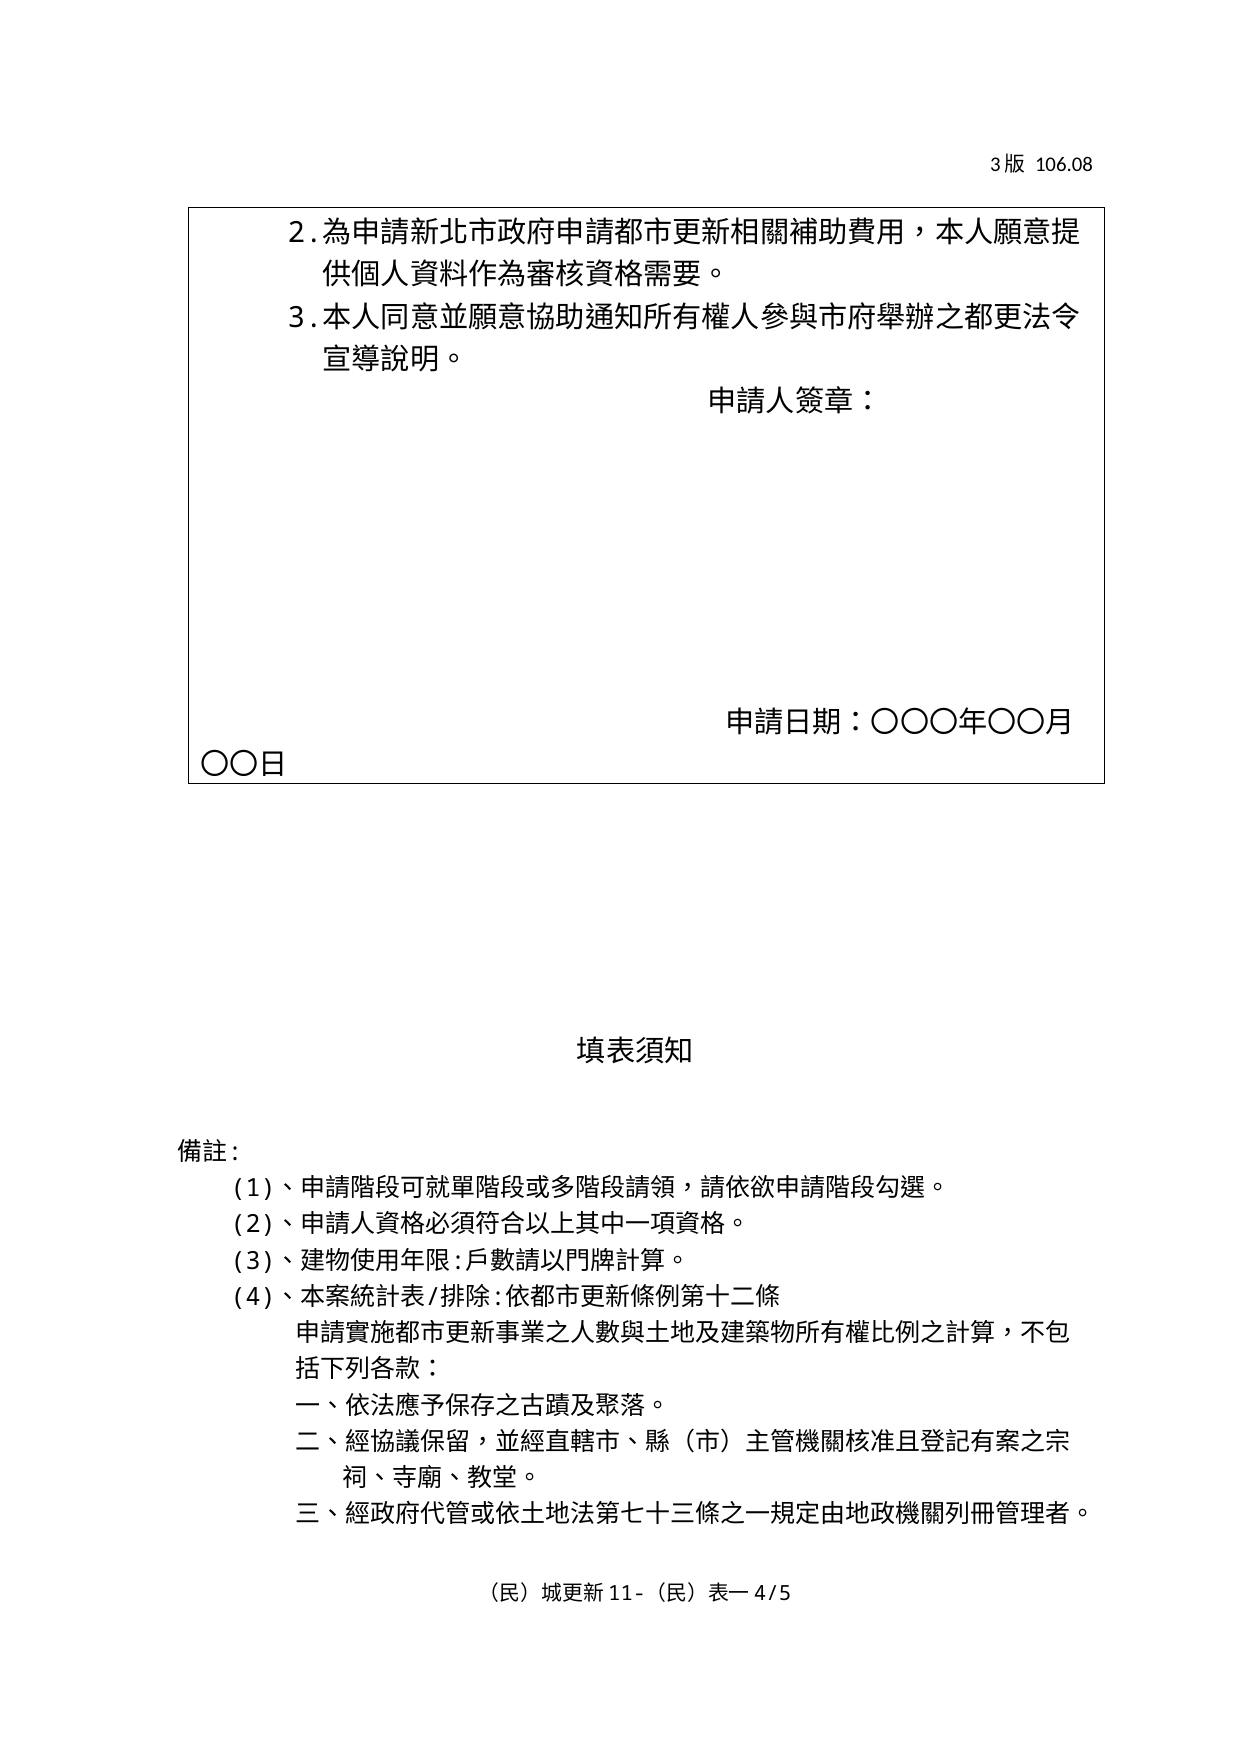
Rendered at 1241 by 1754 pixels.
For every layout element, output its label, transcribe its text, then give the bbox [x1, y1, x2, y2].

table_cell 2.為申請新北市政府申請都市更新相關補助費用，本人願意提 供個人資料作為審核資格需要。 3.本人同意並願意協助通知所有權人參與市府舉辦之都更法令 宣導說明。 申請人簽章： 申請日期：〇〇〇年〇〇月〇〇日 [189, 208, 1104, 783]
text 備註: [177, 1131, 1093, 1168]
text (4)、本案統計表/排除:依都市更新條例第十二條 申請實施都市更新事業之人數與土地及建築物所有權比例之計算，不包括下列各款： [230, 1276, 1093, 1385]
text 一、依法應予保存之古蹟及聚落。 [295, 1385, 1093, 1421]
text 填表須知 [177, 1028, 1093, 1070]
text (2)、申請人資格必須符合以上其中一項資格。 [230, 1204, 1093, 1240]
text (3)、建物使用年限:戶數請以門牌計算。 [230, 1240, 1093, 1276]
text 三、經政府代管或依土地法第七十三條之一規定由地政機關列冊管理者。 [283, 1494, 1093, 1530]
text (1)、申請階段可就單階段或多階段請領，請依欲申請階段勾選。 [230, 1168, 1093, 1204]
text 二、經協議保留，並經直轄市、縣（市）主管機關核准且登記有案之宗 祠、寺廟、教堂。 [295, 1421, 1093, 1494]
